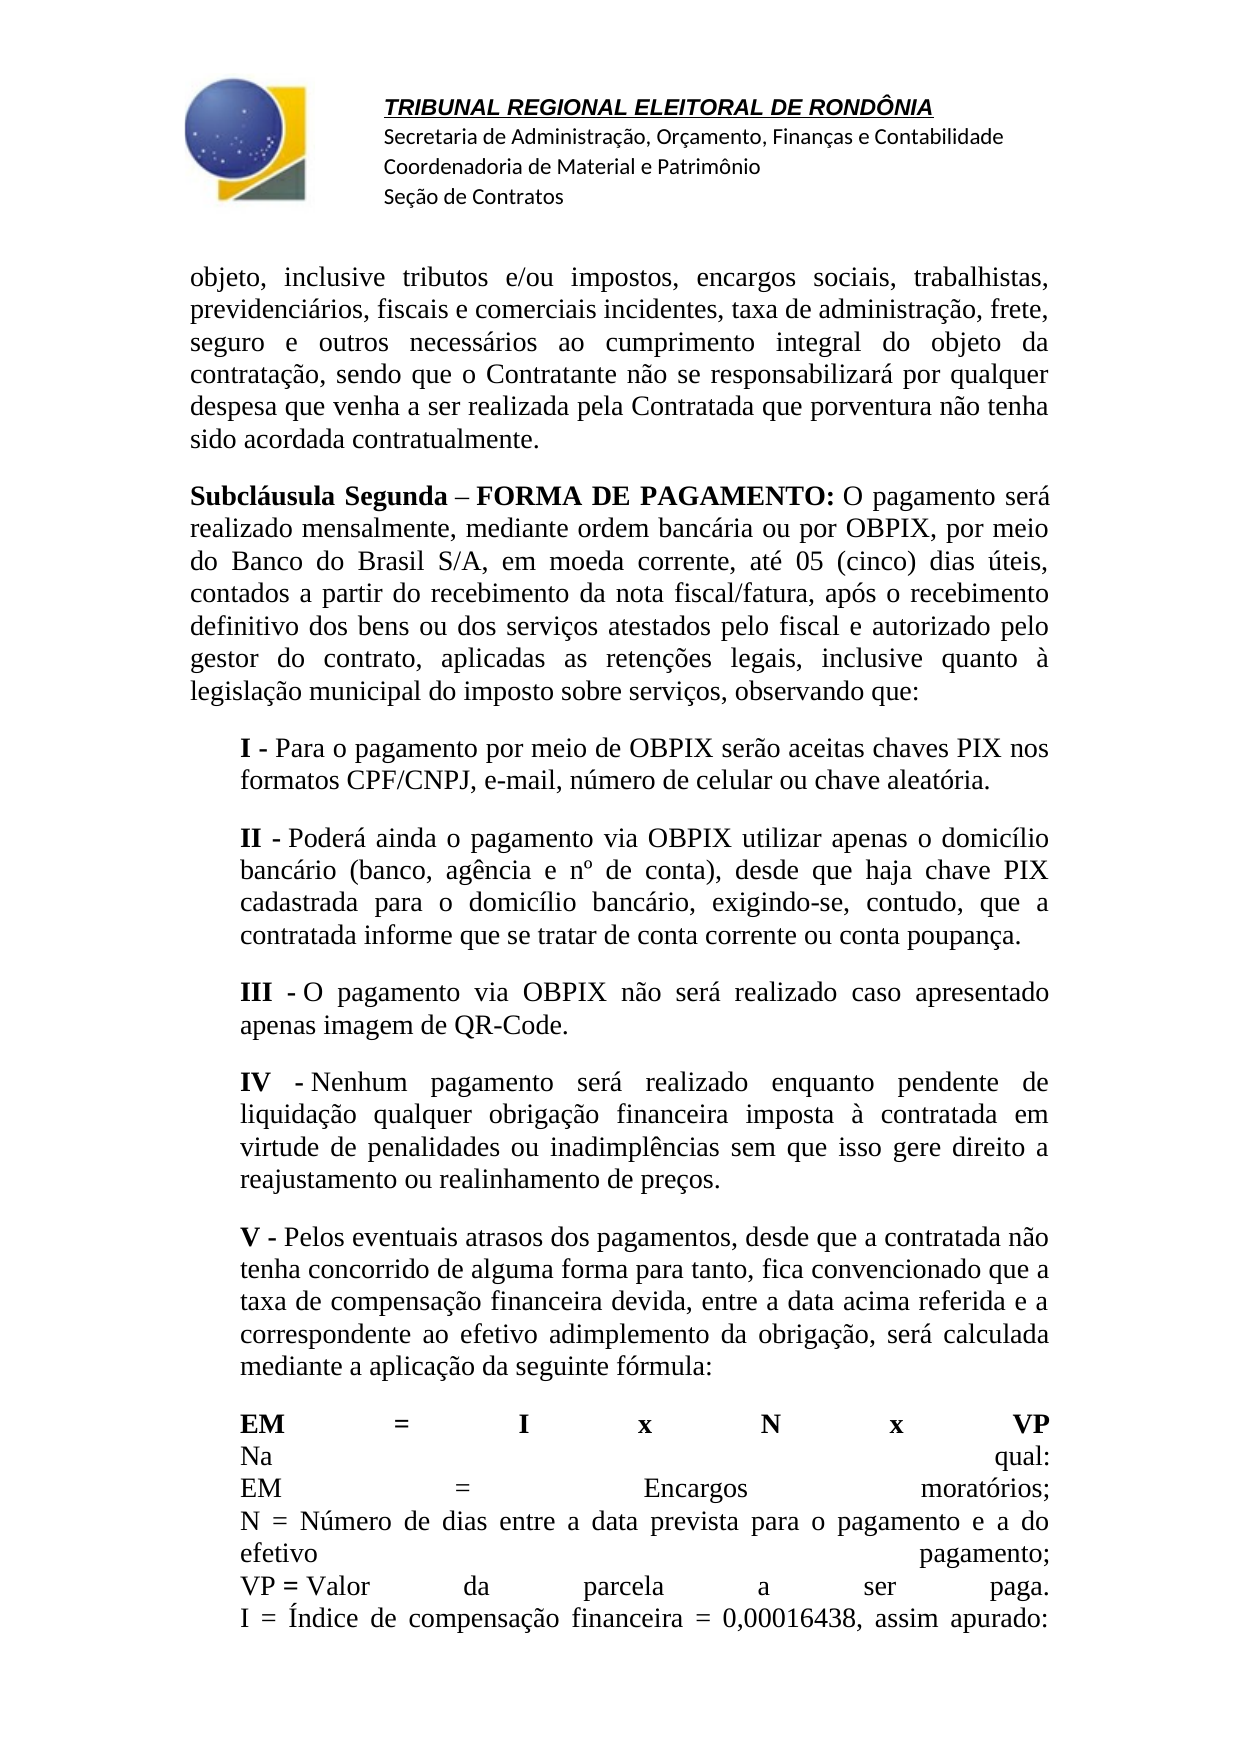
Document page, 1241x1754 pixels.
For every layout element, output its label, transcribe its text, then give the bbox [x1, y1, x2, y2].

text II - Poderá ainda o pagamento via OBPIX utilizar apenas o domicílio bancário (banco, agência e nº de conta), desde que haja chave PIX cadastrada para o domicílio bancário, exigindo-se, contudo, que a contratada informe que se tratar de conta corrente ou conta poupança. [240, 821, 1051, 950]
text III - O pagamento via OBPIX não será realizado caso apresentado apenas imagem de QR-Code. [240, 975, 1051, 1040]
text objeto, inclusive tributos e/ou impostos, encargos sociais, trabalhistas, previdenciários, fiscais e comerciais incidentes, taxa de administração, frete, seguro e outros necessários ao cumprimento integral do objeto da contratação, sendo que o Contratante não se responsabilizará por qualquer despesa que venha a ser realizada pela Contratada que porventura não tenha sido acordada contratualmente. [190, 260, 1051, 454]
text IV - Nenhum pagamento será realizado enquanto pendente de liquidação qualquer obrigação financeira imposta à contratada em virtude de penalidades ou inadimplências sem que isso gere direito a reajustamento ou realinhamento de preços. [240, 1065, 1051, 1195]
text Subcláusula Segunda – FORMA DE PAGAMENTO: O pagamento será realizado mensalmente, mediante ordem bancária ou por OBPIX, por meio do Banco do Brasil S/A, em moeda corrente, até 05 (cinco) dias úteis, contados a partir do recebimento da nota fiscal/fatura, após o recebimento definitivo dos bens ou dos serviços atestados pelo fiscal e autorizado pelo gestor do contrato, aplicadas as retenções legais, inclusive quanto à legislação municipal do imposto sobre serviços, observando que: [190, 479, 1051, 706]
text EM = I x N x VP Na qual: EM = Encargos moratórios; N = Número de dias entre a data prevista para o pagamento e a do efetivo pagamento; VP = Valor da parcela a ser paga. I = Índice de compensação financeira = 0,00016438, assim apurado: [240, 1407, 1051, 1666]
text I - Para o pagamento por meio de OBPIX serão aceitas chaves PIX nos formatos CPF/CNPJ, e-mail, número de celular ou chave aleatória. [240, 731, 1051, 796]
text V - Pelos eventuais atrasos dos pagamentos, desde que a contratada não tenha concorrido de alguma forma para tanto, fica convencionado que a taxa de compensação financeira devida, entre a data acima referida e a correspondente ao efetivo adimplemento da obrigação, será calculada mediante a aplicação da seguinte fórmula: [240, 1220, 1051, 1382]
